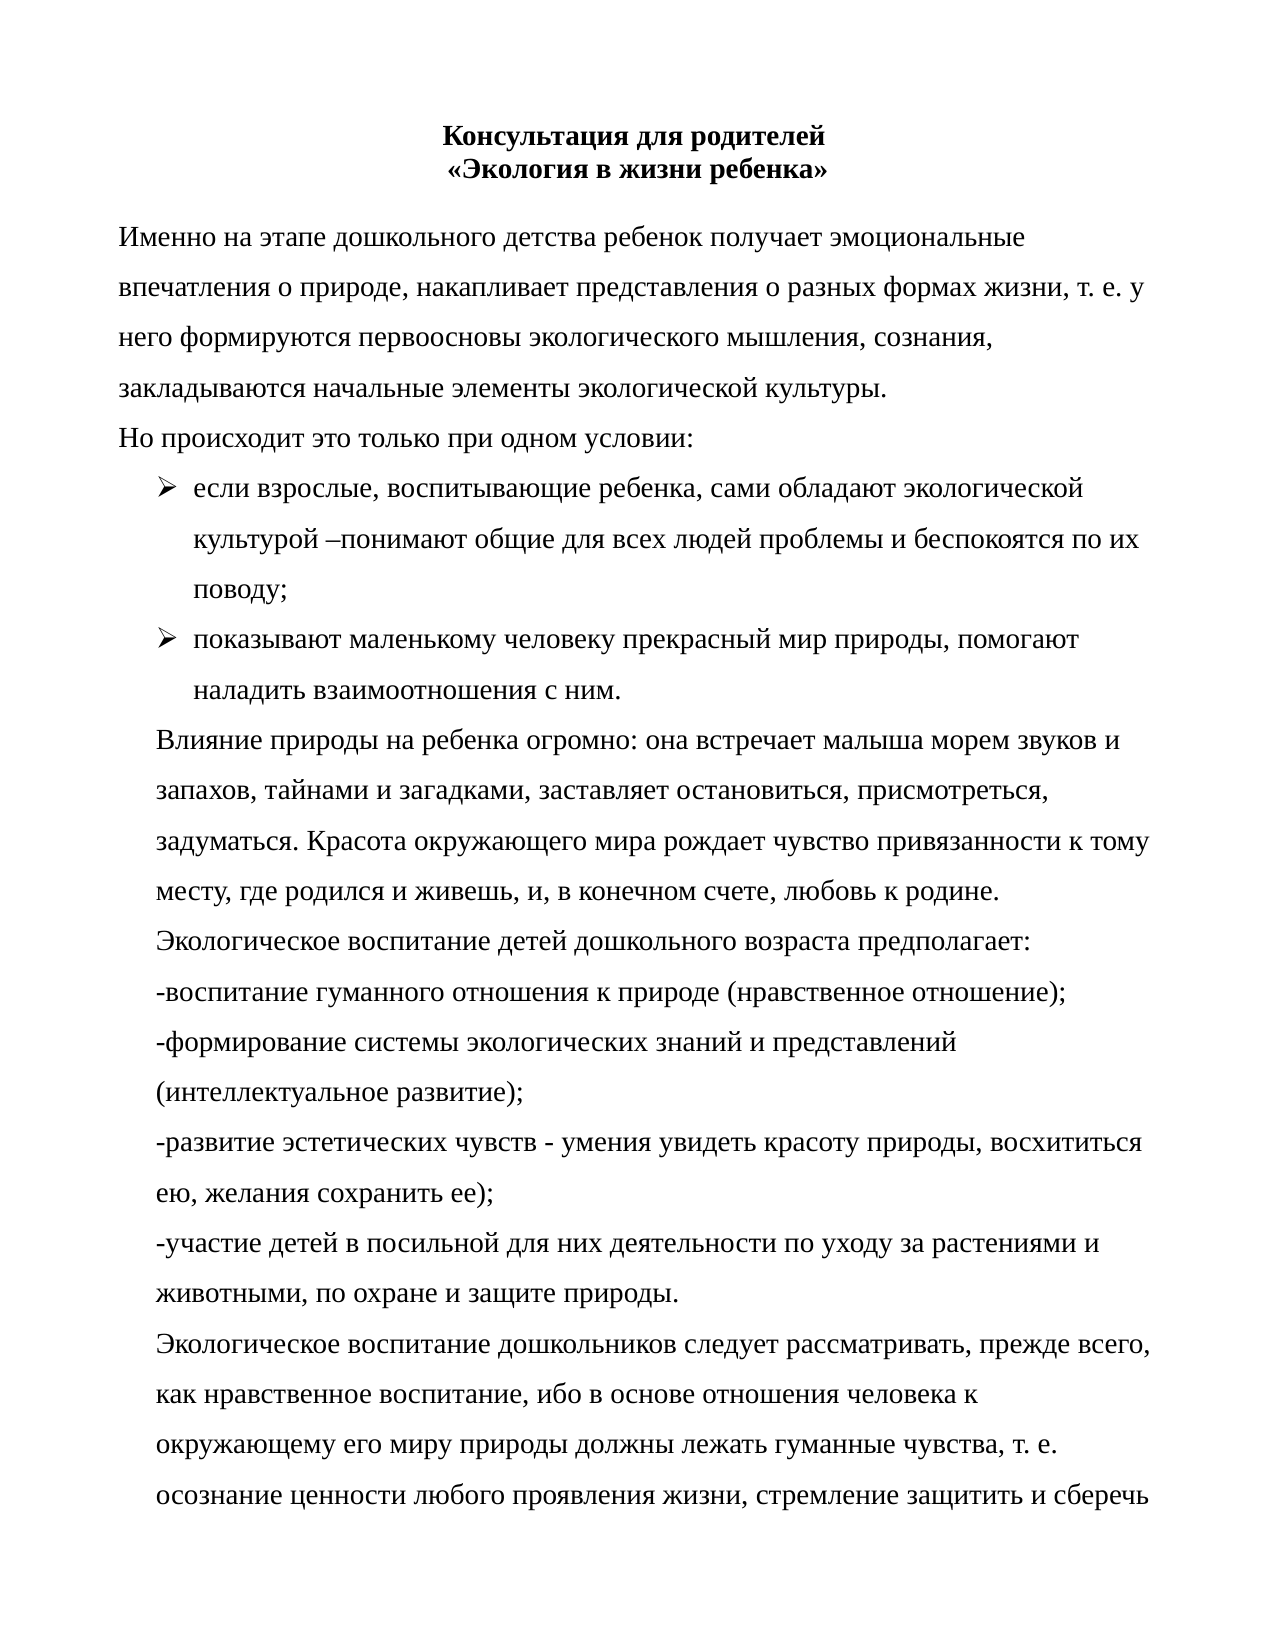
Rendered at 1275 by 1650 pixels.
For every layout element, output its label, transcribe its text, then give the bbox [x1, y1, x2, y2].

text Консультация для родителей [118, 118, 1157, 152]
text -воспитание гуманного отношения к природе (нравственное отношение); [156, 974, 1157, 1007]
list если взрослые, воспитывающие ребенка, сами обладают экологической культурой –понимают общие для всех людей проблемы и беспокоятся по их поводу; [156, 470, 1157, 604]
text -участие детей в посильной для них деятельности по уходу за растениями и животными, по охране и защите природы. [156, 1225, 1157, 1309]
text -формирование системы экологических знаний и представлений (интеллектуальное развитие); [156, 1024, 1157, 1108]
text «Экология в жизни ребенка» [118, 152, 1157, 185]
text -развитие эстетических чувств - умения увидеть красоту природы, восхититься ею, желания сохранить ее); [156, 1124, 1157, 1208]
text Но происходит это только при одном условии: [118, 420, 1157, 453]
text Экологическое воспитание дошкольников следует рассматривать, прежде всего, как нравственное воспитание, ибо в основе отношения человека к окружающему его миру природы должны лежать гуманные чувства, т. е. осознание ценности любого проявления жизни, стремление защитить и сберечь [156, 1326, 1157, 1510]
text Влияние природы на ребенка огромно: она встречает малыша морем звуков и запахов, тайнами и загадками, заставляет остановиться, присмотреться, задуматься. Красота окружающего мира рождает чувство привязанности к тому месту, где родился и живешь, и, в конечном счете, любовь к родине. Экологическое воспитание детей дошкольного возраста предполагает: [156, 722, 1157, 957]
list показывают маленькому человеку прекрасный мир природы, помогают наладить взаимоотношения с ним. [156, 621, 1157, 705]
text Именно на этапе дошкольного детства ребенок получает эмоциональные впечатления о природе, накапливает представления о разных формах жизни, т. е. у него формируются первоосновы экологического мышления, сознания, закладываются начальные элементы экологической культуры. [118, 219, 1157, 403]
